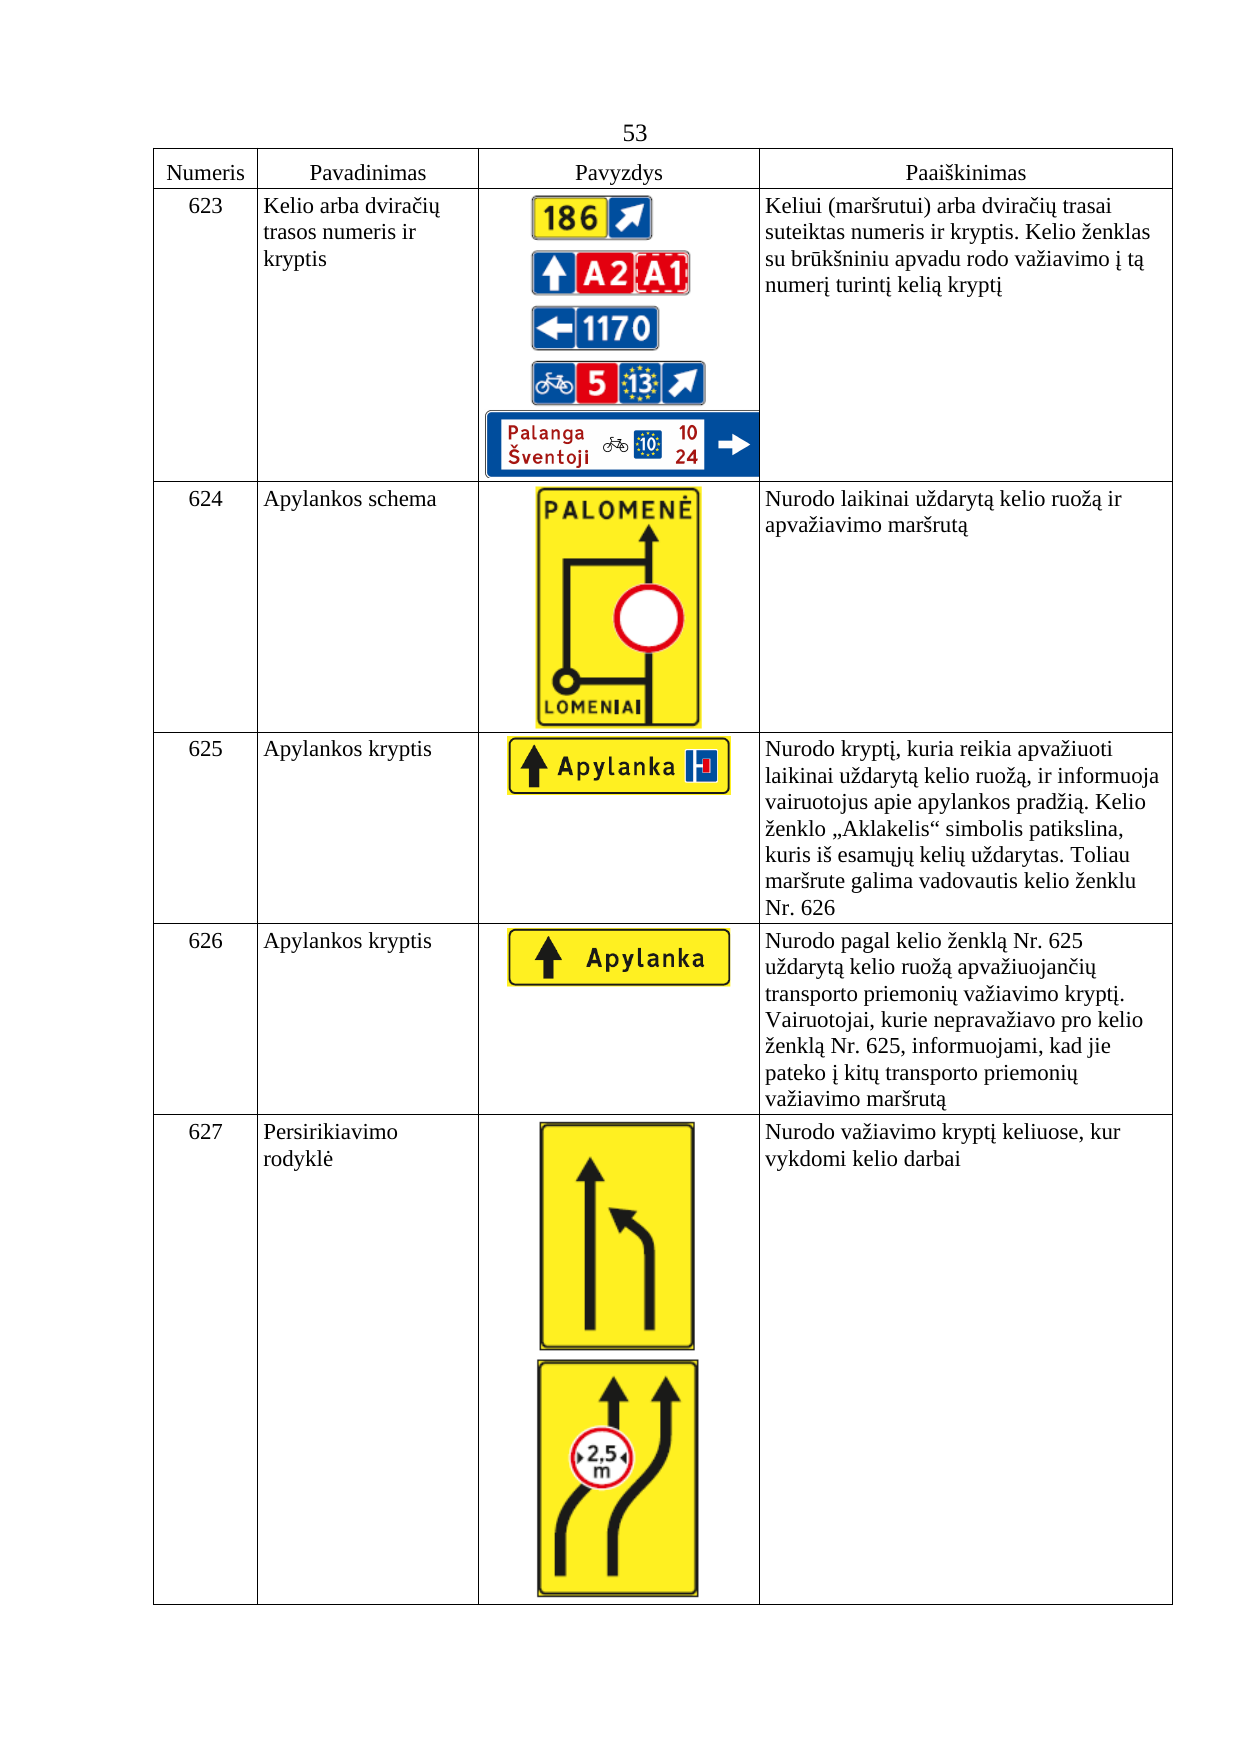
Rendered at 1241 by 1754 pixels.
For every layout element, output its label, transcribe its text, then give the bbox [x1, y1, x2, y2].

table_cell Apylankos kryptis [258, 924, 478, 1114]
table_cell [479, 1115, 759, 1604]
table_cell [479, 189, 759, 481]
table_cell 624 [154, 482, 257, 732]
table_cell Apylankos schema [258, 482, 478, 732]
table_cell Kelio arba dviračių trasos numeris ir kryptis [258, 189, 478, 481]
table_cell 625 [154, 733, 257, 923]
table_cell Apylankos kryptis [258, 733, 478, 923]
table_cell 627 [154, 1115, 257, 1604]
table_cell Keliui (maršrutui) arba dviračių trasai suteiktas numeris ir kryptis. Kelio ženklas su brūkšniniu apvadu rodo važiavimo į tą numerį turintį kelią kryptį [760, 189, 1172, 481]
table_cell [479, 733, 759, 923]
table_cell 626 [154, 924, 257, 1114]
table_cell Nurodo kryptį, kuria reikia apvažiuoti laikinai uždarytą kelio ruožą, ir informuoja vairuotojus apie apylankos pradžią. Kelio ženklo „Aklakelis“ simbolis patikslina, kuris iš esamųjų kelių uždarytas. Toliau maršrute galima vadovautis kelio ženklu Nr. 626 [760, 733, 1172, 923]
table_header Paaiškinimas [760, 149, 1172, 188]
table_cell Nurodo laikinai uždarytą kelio ruožą ir apvažiavimo maršrutą [760, 482, 1172, 732]
table_cell Persirikiavimo rodyklė [258, 1115, 478, 1604]
table_header Pavadinimas [258, 149, 478, 188]
table_cell [479, 924, 759, 1114]
table_cell Nurodo važiavimo kryptį keliuose, kur vykdomi kelio darbai [760, 1115, 1172, 1604]
table_cell [479, 482, 759, 732]
table_header Pavyzdys [479, 149, 759, 188]
table_cell Nurodo pagal kelio ženklą Nr. 625 uždarytą kelio ruožą apvažiuojančių transporto priemonių važiavimo kryptį. Vairuotojai, kurie nepravažiavo pro kelio ženklą Nr. 625, informuojami, kad jie pateko į kitų transporto priemonių važiavimo maršrutą [760, 924, 1172, 1114]
table_header Numeris [154, 149, 257, 188]
table_cell 623 [154, 189, 257, 481]
